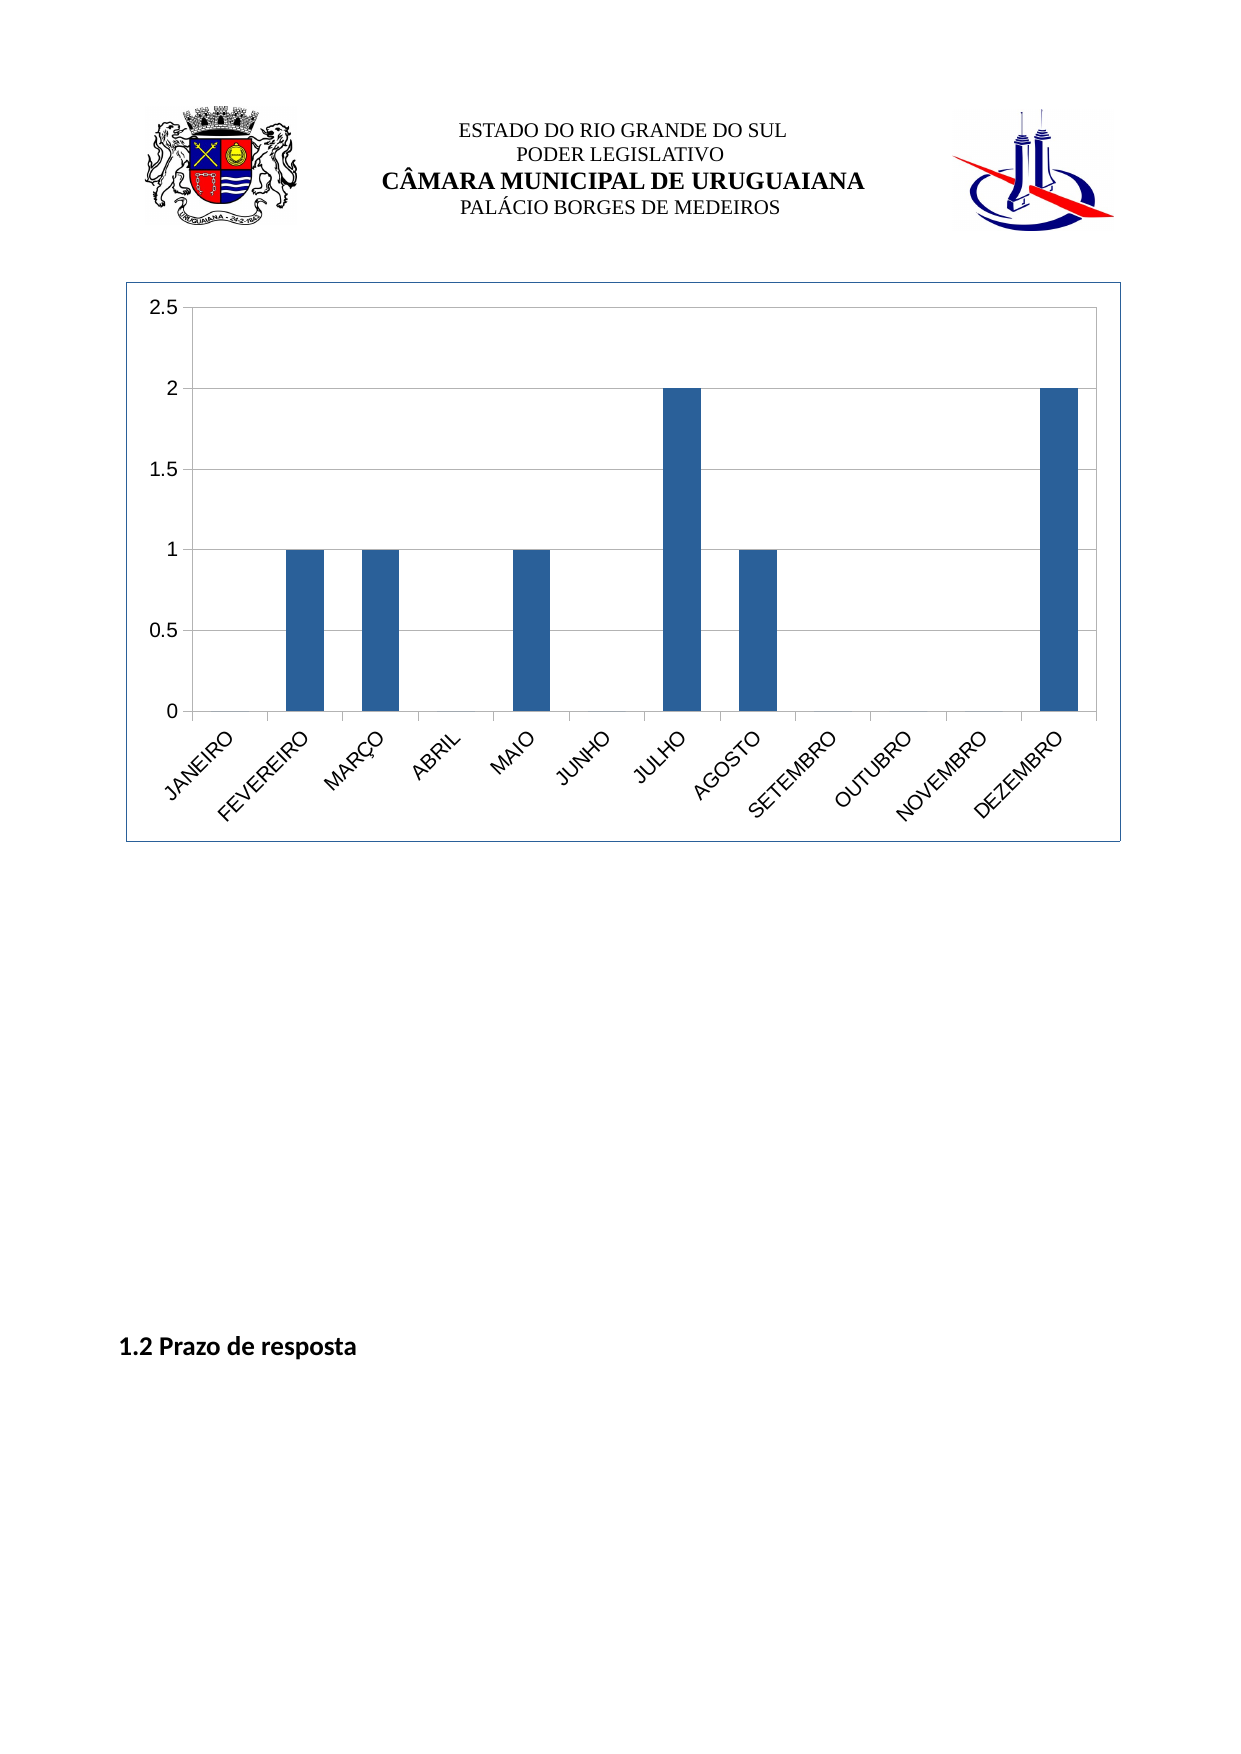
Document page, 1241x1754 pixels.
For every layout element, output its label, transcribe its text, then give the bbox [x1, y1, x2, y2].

text 1.2 Prazo de resposta [118, 1329, 1122, 1362]
picture [952, 109, 1114, 231]
picture [144, 106, 297, 225]
